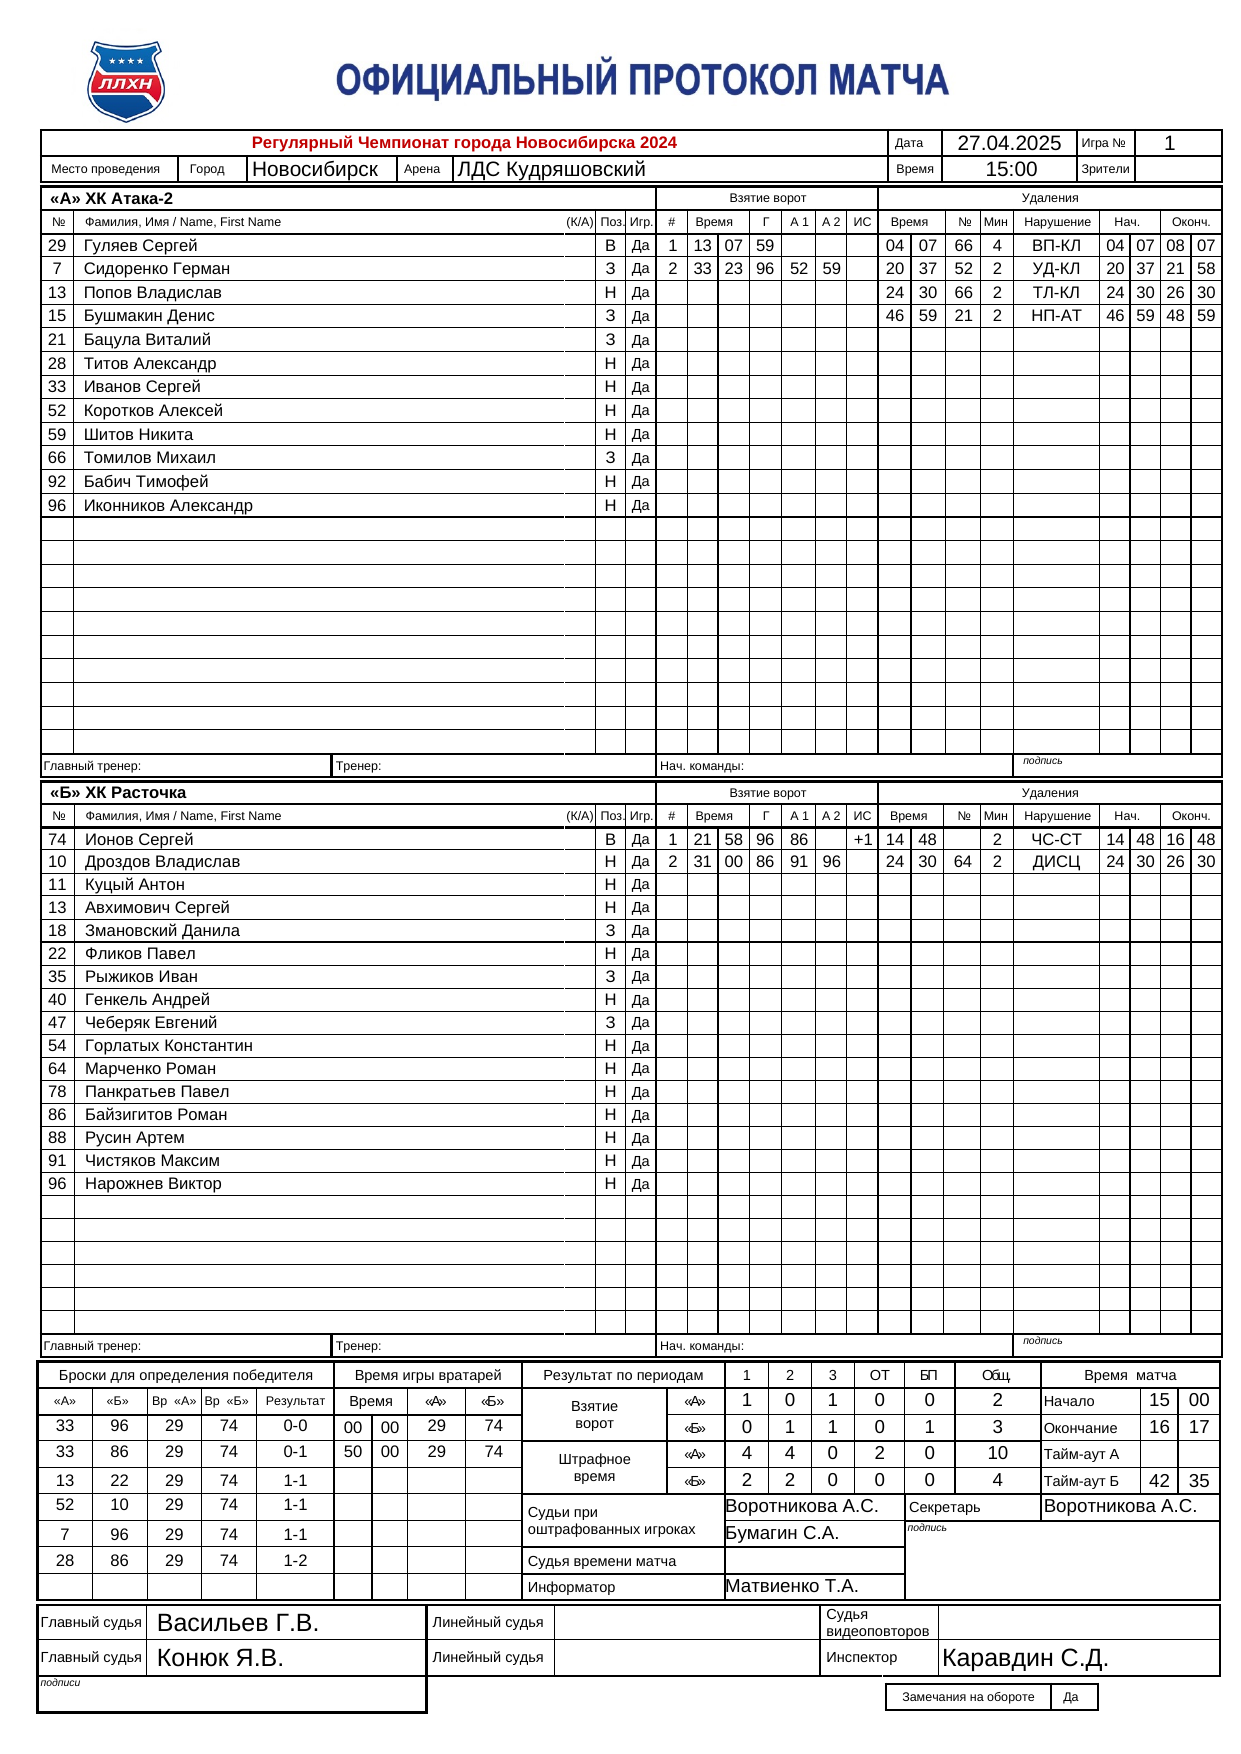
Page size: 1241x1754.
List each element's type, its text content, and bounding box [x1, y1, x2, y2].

table_cell [596, 636, 625, 658]
table_cell Время [889, 157, 941, 181]
table_cell [335, 1574, 371, 1599]
table_cell [750, 352, 781, 374]
table_cell [335, 1547, 371, 1573]
table_cell 96 [750, 829, 781, 849]
table_cell Иванов Сергей [74, 376, 564, 398]
table_cell [912, 1150, 943, 1172]
table_cell [1161, 1196, 1190, 1218]
table_cell [879, 1104, 910, 1126]
table_cell 42 [1141, 1468, 1177, 1493]
table_cell [981, 1288, 1013, 1310]
table_cell 10 [956, 1442, 1040, 1467]
table_cell [626, 1265, 655, 1287]
table_cell [847, 874, 877, 895]
table_cell № [944, 805, 980, 826]
table_cell [1014, 1127, 1099, 1149]
table_cell [257, 1574, 333, 1599]
table_cell [719, 989, 749, 1011]
table_cell Н [596, 943, 625, 964]
table_cell 30 [1192, 850, 1221, 872]
table_cell [1014, 966, 1099, 987]
table_cell [688, 1035, 717, 1057]
table_cell [565, 612, 595, 634]
table_cell [1161, 1058, 1190, 1079]
table_cell 59 [750, 235, 781, 256]
table_cell 54 [42, 1035, 74, 1057]
table_cell Н [596, 1104, 625, 1126]
table_cell [408, 1468, 465, 1493]
table_cell 26 [1161, 281, 1190, 303]
table_cell [946, 683, 980, 706]
table_cell [719, 446, 749, 469]
table_cell [74, 518, 564, 540]
table_cell [1192, 1104, 1221, 1126]
table_cell [1131, 636, 1160, 658]
table_cell [74, 707, 564, 729]
table_cell [879, 494, 910, 516]
table_cell 28 [42, 352, 73, 374]
table_cell [912, 518, 945, 540]
table_cell [782, 376, 815, 398]
table_cell [1192, 636, 1221, 658]
table_cell Да [626, 896, 655, 918]
table_cell [719, 328, 749, 351]
table_cell [1192, 423, 1221, 445]
table_cell 86 [42, 1104, 74, 1126]
table_cell [1192, 612, 1221, 634]
table_cell [1192, 1127, 1221, 1149]
table_cell [1014, 1196, 1099, 1218]
table_cell [688, 707, 717, 729]
table_cell [981, 707, 1013, 729]
table_cell Горлатых Константин [75, 1035, 564, 1057]
table_cell ДИСЦ [1014, 850, 1099, 872]
table_cell [657, 352, 687, 374]
table_cell [946, 541, 980, 564]
table_cell [816, 1104, 846, 1126]
table_cell [688, 1173, 717, 1195]
table_cell [565, 565, 595, 587]
table_header Дата [889, 131, 941, 155]
table_header 3 [812, 1363, 854, 1387]
table_cell [596, 707, 625, 729]
table_cell подпись [906, 1522, 1219, 1599]
table_cell [816, 829, 846, 849]
table_cell Да [626, 920, 655, 941]
table_cell Н [596, 989, 625, 1011]
table_cell Бушмакин Денис [74, 305, 564, 327]
table_cell [1161, 989, 1190, 1011]
table_cell Судья времени матча [523, 1548, 724, 1573]
table_cell [750, 1012, 781, 1033]
table_cell [657, 1104, 687, 1126]
table_cell 04 [1100, 235, 1129, 256]
table_cell [565, 1242, 595, 1264]
table_cell [657, 281, 687, 303]
table_cell [657, 636, 687, 658]
table_cell [1100, 612, 1129, 634]
table_cell Фамилия, Имя / Name, First Name [75, 805, 565, 826]
table_cell Дроздов Владислав [75, 850, 564, 872]
table_cell 00 [1179, 1389, 1219, 1413]
table_cell [946, 352, 980, 374]
table_cell 48 [912, 829, 943, 849]
table_cell 1 [726, 1389, 768, 1413]
table_cell 00 [719, 850, 749, 872]
table_cell [816, 565, 846, 587]
table_cell [879, 989, 910, 1011]
table_cell [688, 470, 717, 493]
table_cell [1192, 920, 1221, 941]
table_cell 74 [42, 829, 74, 849]
table_cell [750, 281, 781, 303]
table_cell [981, 1173, 1013, 1195]
table_cell [626, 1311, 655, 1333]
table_cell [657, 966, 687, 987]
table_cell Игр. [626, 211, 655, 233]
table_cell 29 [148, 1547, 201, 1573]
table_cell [555, 1640, 819, 1675]
table_cell [688, 1104, 717, 1126]
table_cell Да [626, 943, 655, 964]
table_cell [657, 565, 687, 587]
table_cell [946, 518, 980, 540]
table_cell 74 [202, 1494, 256, 1520]
table_cell Рыжиков Иван [75, 966, 564, 987]
table_cell [912, 399, 945, 422]
table_header Удаления [879, 188, 1221, 209]
table_cell [657, 1311, 687, 1333]
table_cell Матвиенко Т.А. [726, 1575, 904, 1599]
table_cell [626, 1196, 655, 1218]
table_cell Результат [257, 1389, 333, 1413]
table_cell [565, 850, 595, 872]
table_cell 13 [42, 281, 73, 303]
table_cell [719, 683, 749, 706]
table_cell Куцый Антон [75, 874, 564, 895]
table_cell 04 [879, 235, 910, 256]
table_cell [847, 235, 877, 256]
table_cell [750, 328, 781, 351]
table_cell Главный судья [39, 1606, 146, 1639]
table_cell 1-1 [257, 1494, 333, 1520]
table_cell [1192, 966, 1221, 987]
table_cell [944, 920, 980, 941]
table_cell [1161, 588, 1190, 611]
table_cell Инспектор [821, 1640, 938, 1675]
table_cell [944, 966, 980, 987]
table_cell [1014, 989, 1099, 1011]
table_cell [782, 730, 815, 753]
table_cell Змановский Данила [75, 920, 564, 941]
table_cell [750, 1104, 781, 1126]
table_cell [816, 636, 846, 658]
table_cell [1100, 1012, 1129, 1033]
table_cell [912, 683, 945, 706]
table_cell [1100, 1127, 1129, 1149]
table_cell [657, 1012, 687, 1033]
table_cell [912, 1265, 943, 1287]
table_cell Мин [981, 805, 1013, 826]
table_cell [1100, 352, 1129, 374]
table_cell [657, 423, 687, 445]
table_cell [335, 1521, 371, 1546]
table_cell [1131, 1012, 1160, 1033]
table_cell [944, 1081, 980, 1103]
table_cell [1014, 1265, 1099, 1287]
table_cell 52 [946, 257, 980, 280]
table_cell [1161, 920, 1190, 941]
table_cell 47 [42, 1012, 74, 1033]
table_cell 59 [1131, 305, 1160, 327]
table_cell [565, 1035, 595, 1057]
table_cell [1192, 1196, 1221, 1218]
table_cell 1 [905, 1415, 954, 1440]
table_cell [1014, 1219, 1099, 1241]
table_cell 2 [981, 257, 1013, 280]
table_cell [626, 636, 655, 658]
table_cell [719, 707, 749, 729]
table_cell [626, 518, 655, 540]
table_cell [719, 565, 749, 587]
table_cell [555, 1606, 819, 1639]
table_cell З [596, 305, 625, 327]
table_cell [1192, 1219, 1221, 1241]
table_cell [847, 1058, 877, 1079]
table_cell [816, 920, 846, 941]
table_cell [847, 1265, 877, 1287]
table_cell [719, 612, 749, 634]
table_cell 74 [466, 1441, 521, 1467]
table_cell «А» [668, 1442, 724, 1467]
table_cell [688, 352, 717, 374]
table_cell [657, 943, 687, 964]
table_cell [944, 1150, 980, 1172]
table_cell А 2 [816, 211, 846, 233]
table_cell 00 [373, 1441, 407, 1467]
table_cell [879, 730, 910, 753]
table_header 2 [769, 1363, 811, 1387]
table_cell [688, 1127, 717, 1149]
table_cell 29 [42, 235, 73, 256]
table_cell [1014, 730, 1099, 753]
table_cell Поз. [596, 805, 625, 826]
table_cell [1014, 446, 1099, 469]
table_cell [719, 352, 749, 374]
table_cell НП-АТ [1014, 305, 1099, 327]
table_cell [1192, 1242, 1221, 1264]
table_cell 74 [202, 1441, 256, 1467]
table_cell 10 [93, 1494, 147, 1520]
table_cell [750, 896, 781, 918]
table_cell [1100, 541, 1129, 564]
table_cell 1 [769, 1415, 811, 1440]
table_cell [1161, 1219, 1190, 1241]
table_cell [688, 565, 717, 587]
table_cell [42, 588, 73, 611]
table_cell Да [626, 1150, 655, 1172]
table_cell [1161, 707, 1190, 729]
table_cell [847, 423, 877, 445]
table_cell [847, 281, 877, 303]
table_cell [565, 494, 595, 516]
table_cell [944, 1012, 980, 1033]
table_cell [981, 943, 1013, 964]
table_cell Н [596, 874, 625, 895]
table_cell 59 [42, 423, 73, 445]
table_cell ИС [847, 805, 877, 826]
table_cell подпись [1014, 755, 1221, 776]
table_cell Сидоренко Герман [74, 257, 564, 280]
table_cell [1014, 328, 1099, 351]
table_cell [847, 707, 877, 729]
table_cell [596, 659, 625, 682]
table_cell [912, 541, 945, 564]
table_cell [912, 1127, 943, 1149]
table_cell [816, 730, 846, 753]
table_cell [879, 328, 910, 351]
table_cell [719, 1104, 749, 1126]
table_cell [912, 920, 943, 941]
table_cell [1192, 399, 1221, 422]
table_cell [719, 966, 749, 987]
table_cell [1161, 423, 1190, 445]
table_cell [1100, 1081, 1129, 1103]
table_cell [782, 1265, 815, 1287]
table_cell [1014, 1012, 1099, 1033]
table_cell [1014, 1311, 1099, 1333]
table_cell Н [596, 850, 625, 872]
table_cell [782, 518, 815, 540]
table_cell [596, 612, 625, 634]
table_cell [565, 588, 595, 611]
table_cell 0 [726, 1415, 768, 1440]
table_cell [1100, 494, 1129, 516]
table_cell 30 [912, 850, 943, 872]
table_cell [1014, 612, 1099, 634]
table_cell Нарушение [1014, 211, 1099, 233]
table_cell +1 [847, 829, 877, 849]
table_cell [688, 399, 717, 422]
table_cell [75, 1265, 564, 1287]
table_cell Новосибирск [248, 157, 396, 181]
table_cell [981, 1242, 1013, 1264]
table_cell [912, 423, 945, 445]
table_cell [981, 659, 1013, 682]
table_cell [981, 1150, 1013, 1172]
table_cell [42, 730, 73, 753]
table_cell [750, 612, 781, 634]
table_cell [816, 1196, 846, 1218]
table_cell Н [596, 1058, 625, 1079]
table_cell [596, 541, 625, 564]
table_cell [1131, 896, 1160, 918]
table_cell 20 [879, 257, 910, 280]
table_cell [1100, 943, 1129, 964]
table_cell [1014, 376, 1099, 398]
table_cell [782, 399, 815, 422]
table_cell [946, 328, 980, 351]
table_cell Время [879, 805, 943, 826]
table_cell 21 [42, 328, 73, 351]
table_cell [782, 1081, 815, 1103]
table_cell [981, 1012, 1013, 1033]
table_cell [626, 565, 655, 587]
table_cell [565, 305, 595, 327]
table_cell [847, 1288, 877, 1310]
table_cell 14 [1100, 829, 1129, 849]
table_cell [565, 730, 595, 753]
table_cell [782, 1104, 815, 1126]
table_cell [816, 1173, 846, 1195]
table_header Да [1052, 1685, 1097, 1709]
table_cell Воротникова А.С. [1042, 1495, 1219, 1520]
table_cell подпись [1014, 1335, 1221, 1356]
table_cell [782, 328, 815, 351]
table_cell [782, 588, 815, 611]
table_cell [565, 989, 595, 1011]
table_cell Тайм-аут Б [1042, 1468, 1140, 1493]
table_cell Да [626, 281, 655, 303]
table_cell [657, 874, 687, 895]
table_cell Г [750, 805, 781, 826]
table_cell Да [626, 1035, 655, 1057]
table_cell [1192, 659, 1221, 682]
table_cell 0 [812, 1442, 854, 1467]
table_cell [847, 541, 877, 564]
table_cell [42, 1288, 74, 1310]
table_cell [1192, 683, 1221, 706]
table_cell [946, 376, 980, 398]
table_cell [565, 423, 595, 445]
table_cell [688, 920, 717, 941]
table_cell 08 [1161, 235, 1190, 256]
table_cell 96 [93, 1521, 147, 1546]
table_cell [565, 1012, 595, 1033]
table_cell [1192, 874, 1221, 895]
table_cell [39, 1574, 92, 1599]
table_cell [1131, 1081, 1160, 1103]
table_header Общ. [956, 1363, 1040, 1387]
table_cell [944, 1219, 980, 1241]
table_cell [719, 943, 749, 964]
table_cell [847, 943, 877, 964]
table_cell [782, 494, 815, 516]
table_cell [688, 1012, 717, 1033]
table_cell [847, 659, 877, 682]
table_cell [373, 1468, 407, 1493]
table_cell [1014, 399, 1099, 422]
table_cell [816, 707, 846, 729]
table_cell [1161, 1173, 1190, 1195]
table_cell [816, 1081, 846, 1103]
table_cell [1100, 730, 1129, 753]
table_cell [1192, 352, 1221, 374]
table_cell [1100, 423, 1129, 445]
table_cell [782, 470, 815, 493]
table_cell 15 [42, 305, 73, 327]
table_cell 00 [335, 1416, 371, 1440]
table_cell [565, 1150, 595, 1172]
table_cell [847, 850, 877, 872]
table_cell [688, 376, 717, 398]
table_cell [816, 541, 846, 564]
table_cell Н [596, 896, 625, 918]
table_cell [1131, 1035, 1160, 1057]
table_cell Арена [398, 157, 452, 181]
table_cell Ионов Сергей [75, 829, 564, 849]
table_cell 24 [1100, 281, 1129, 303]
table_cell 14 [879, 829, 910, 849]
table_cell [879, 399, 910, 422]
table_cell [1161, 1104, 1190, 1126]
table_cell [946, 446, 980, 469]
table_cell Да [626, 399, 655, 422]
table_cell [847, 1150, 877, 1172]
table_cell [1100, 1196, 1129, 1218]
table_cell [912, 966, 943, 987]
table_cell Н [596, 376, 625, 398]
table_cell [1161, 943, 1190, 964]
table_header 1 [726, 1363, 768, 1387]
table_cell [1131, 470, 1160, 493]
table_cell [782, 612, 815, 634]
table_cell 59 [1192, 305, 1221, 327]
table_cell [750, 874, 781, 895]
table_cell [912, 730, 945, 753]
table_cell Н [596, 1173, 625, 1195]
table_cell [626, 588, 655, 611]
table_cell [1100, 376, 1129, 398]
table_cell [1192, 541, 1221, 564]
table_cell [1014, 920, 1099, 941]
table_cell [373, 1547, 407, 1573]
table_cell Шитов Никита [74, 423, 564, 445]
table_cell [1131, 1219, 1160, 1241]
table_cell Да [626, 328, 655, 351]
table_cell [657, 376, 687, 398]
table_header Взятие ворот [657, 188, 877, 209]
table_cell [688, 1081, 717, 1103]
table_cell [1100, 920, 1129, 941]
table_cell ИС [847, 211, 877, 233]
table_cell [912, 1242, 943, 1264]
table_cell [565, 829, 595, 849]
table_cell [1131, 730, 1160, 753]
table_cell [1131, 707, 1160, 729]
table_cell [1131, 1058, 1160, 1079]
table_cell 26 [1161, 850, 1190, 872]
table_cell Город [179, 157, 246, 181]
table_cell Линейный судья [428, 1640, 554, 1675]
table_cell [408, 1494, 465, 1520]
table_cell [879, 376, 910, 398]
table_cell [74, 541, 564, 564]
table_cell 15 [1141, 1389, 1177, 1413]
table_cell 52 [782, 257, 815, 280]
table_cell [1131, 943, 1160, 964]
table_cell Время [879, 211, 945, 233]
table_cell Тренер: [333, 1335, 655, 1356]
table_cell [1161, 874, 1190, 895]
table_cell 33 [42, 376, 73, 398]
table_cell [657, 1081, 687, 1103]
table_cell [1014, 588, 1099, 611]
table_cell [1014, 943, 1099, 964]
table_cell 29 [148, 1441, 201, 1467]
table_cell [1100, 989, 1129, 1011]
table_cell [1131, 376, 1160, 398]
table_cell Взятие ворот [523, 1389, 666, 1440]
table_cell 86 [93, 1441, 147, 1467]
table_cell Да [626, 1058, 655, 1079]
table_cell [688, 1311, 717, 1333]
table_cell [1100, 659, 1129, 682]
table_cell 21 [688, 829, 717, 849]
table_cell Коротков Алексей [74, 399, 564, 422]
table_cell 58 [1192, 257, 1221, 280]
table_cell [816, 470, 846, 493]
table_cell [879, 612, 910, 634]
table_cell [879, 423, 910, 445]
table_cell [847, 1196, 877, 1218]
table_cell [816, 1035, 846, 1057]
table_cell Нач. [1100, 805, 1160, 826]
table_cell [1100, 1242, 1129, 1264]
table_cell [657, 1150, 687, 1172]
table_cell 07 [719, 235, 749, 256]
table_cell [750, 659, 781, 682]
table_cell [1161, 1311, 1190, 1333]
table_cell [912, 446, 945, 469]
table_cell [719, 920, 749, 941]
table_cell Да [626, 376, 655, 398]
table_cell [879, 683, 910, 706]
table_cell Н [596, 1127, 625, 1149]
table_cell [657, 612, 687, 634]
table_cell 15:00 [943, 157, 1076, 181]
table_cell [1131, 920, 1160, 941]
table_cell [719, 730, 749, 753]
table_cell [596, 1242, 625, 1264]
table_cell [944, 1104, 980, 1126]
table_cell [946, 659, 980, 682]
table_cell Русин Артем [75, 1127, 564, 1149]
table_cell [565, 257, 595, 280]
table_cell [847, 494, 877, 516]
table_cell [1161, 966, 1190, 987]
table_cell 96 [816, 850, 846, 872]
table_cell [944, 1242, 980, 1264]
table_cell [750, 1265, 781, 1287]
table_cell [944, 1127, 980, 1149]
table_cell 52 [42, 399, 73, 422]
table_cell [847, 376, 877, 398]
table_cell [912, 612, 945, 634]
table_cell [719, 518, 749, 540]
table_cell Нач. команды: [657, 1335, 1012, 1356]
table_cell [782, 636, 815, 658]
table_cell [1100, 1173, 1129, 1195]
table_cell [565, 636, 595, 658]
table_cell 86 [782, 829, 815, 849]
table_cell [944, 1288, 980, 1310]
table_cell [688, 1196, 717, 1218]
table_cell [847, 636, 877, 658]
table_cell [879, 518, 910, 540]
table_cell [816, 943, 846, 964]
table_cell Да [626, 494, 655, 516]
table_cell [626, 1219, 655, 1241]
table_cell [816, 446, 846, 469]
table_cell 96 [42, 494, 73, 516]
table_cell [750, 565, 781, 587]
table_header ОТ [855, 1363, 904, 1387]
table_cell [1161, 376, 1190, 398]
table_cell [750, 1219, 781, 1241]
table_cell [1161, 1265, 1190, 1287]
table_cell 20 [1100, 257, 1129, 280]
table_cell [596, 565, 625, 587]
table_cell [750, 920, 781, 941]
table_cell [912, 1012, 943, 1033]
table_cell [981, 588, 1013, 611]
table_cell [981, 636, 1013, 658]
table_cell [688, 659, 717, 682]
table_cell Да [626, 1127, 655, 1149]
table_cell 92 [42, 470, 73, 493]
table_cell З [596, 966, 625, 987]
table_cell [42, 659, 73, 682]
table_cell Н [596, 281, 625, 303]
table_cell [688, 423, 717, 445]
table_cell 37 [912, 257, 945, 280]
table_cell [1100, 328, 1129, 351]
table_cell [1131, 446, 1160, 469]
table_cell [750, 1150, 781, 1172]
table_cell [816, 235, 846, 256]
table_cell Бацула Виталий [74, 328, 564, 351]
table_cell [596, 1265, 625, 1287]
table_cell [944, 829, 980, 849]
table_cell 58 [719, 829, 749, 849]
table_cell [981, 1127, 1013, 1149]
table_cell 0-0 [257, 1416, 333, 1440]
table_cell [657, 305, 687, 327]
table_cell [657, 1058, 687, 1079]
table_cell # [657, 805, 687, 826]
table_cell [1100, 565, 1129, 587]
table_cell [1161, 494, 1190, 516]
table_cell [1161, 518, 1190, 540]
table_cell [719, 1311, 749, 1333]
table_cell [782, 1196, 815, 1218]
table_cell [719, 1265, 749, 1287]
table_cell [981, 352, 1013, 374]
table_cell [688, 281, 717, 303]
table_cell [782, 1173, 815, 1195]
table_cell 10 [42, 850, 74, 872]
table_cell [1192, 470, 1221, 493]
table_cell [981, 1035, 1013, 1057]
table_cell [1100, 1219, 1129, 1241]
picture [5, 28, 1179, 129]
table_cell [816, 989, 846, 1011]
table_cell [981, 518, 1013, 540]
table_cell [782, 352, 815, 374]
table_cell [1100, 1058, 1129, 1079]
table_cell [1192, 565, 1221, 587]
table_cell [626, 683, 655, 706]
table_cell [847, 1127, 877, 1149]
table_cell [42, 683, 73, 706]
table_cell [1192, 730, 1221, 753]
table_cell [782, 1311, 815, 1333]
table_cell [408, 1547, 465, 1573]
table_cell [1192, 1081, 1221, 1103]
table_cell [946, 636, 980, 658]
table_cell [1100, 399, 1129, 422]
table_cell [1161, 1035, 1190, 1057]
table_cell [879, 1265, 910, 1287]
table_cell [1014, 352, 1099, 374]
table_cell [912, 352, 945, 374]
table_cell Главный судья [39, 1640, 146, 1675]
table_cell 30 [1192, 281, 1221, 303]
table_cell 29 [148, 1416, 201, 1440]
table_cell 74 [202, 1521, 256, 1546]
table_cell [93, 1574, 147, 1599]
table_cell [657, 707, 687, 729]
table_cell [1161, 1081, 1190, 1103]
table_cell [1131, 1127, 1160, 1149]
table_cell [944, 1311, 980, 1333]
table_cell 13 [42, 896, 74, 918]
table_cell [74, 612, 564, 634]
table_cell 4 [769, 1442, 811, 1467]
table_cell [596, 730, 625, 753]
table_cell [847, 328, 877, 351]
table_cell [944, 1058, 980, 1079]
table_cell [42, 1196, 74, 1218]
table_cell [912, 707, 945, 729]
table_cell 28 [39, 1547, 92, 1573]
table_cell Окончание [1042, 1415, 1140, 1440]
table_cell [719, 1219, 749, 1241]
table_cell [750, 1058, 781, 1079]
table_cell [565, 399, 595, 422]
table_cell Н [596, 399, 625, 422]
table_cell [1161, 352, 1190, 374]
table_cell 2 [981, 305, 1013, 327]
table_cell 86 [93, 1547, 147, 1573]
table_cell 48 [1161, 305, 1190, 327]
table_cell [816, 1012, 846, 1033]
table_cell Да [626, 874, 655, 895]
table_cell [1100, 896, 1129, 918]
table_header Игра № [1078, 131, 1134, 155]
table_cell Да [626, 470, 655, 493]
table_cell А 1 [782, 805, 815, 826]
table_cell [1131, 1288, 1160, 1310]
table_cell [1100, 1035, 1129, 1057]
table_header «Б» ХК Расточка [42, 783, 655, 803]
table_cell [1192, 1012, 1221, 1033]
table_cell [1161, 1150, 1190, 1172]
table_cell 0 [905, 1442, 954, 1467]
table_header Броски для определения победителя [39, 1363, 333, 1387]
table_cell Да [626, 1104, 655, 1126]
table_cell [1161, 565, 1190, 587]
table_cell [1161, 612, 1190, 634]
table_cell 21 [1161, 257, 1190, 280]
table_cell [816, 588, 846, 611]
table_cell [750, 1127, 781, 1149]
table_cell Чеберяк Евгений [75, 1012, 564, 1033]
table_cell [847, 399, 877, 422]
table_cell 18 [42, 920, 74, 941]
table_cell ЛДС Кудряшовский [454, 157, 887, 181]
table_cell Оконч. [1161, 805, 1221, 826]
table_cell [750, 1311, 781, 1333]
table_cell [879, 1173, 910, 1195]
table_cell Генкель Андрей [75, 989, 564, 1011]
table_header Взятие ворот [657, 783, 877, 803]
table_cell Тренер: [333, 755, 655, 776]
table_cell [719, 423, 749, 445]
table_cell 13 [39, 1468, 92, 1493]
table_cell [1161, 399, 1190, 422]
table_cell [466, 1468, 521, 1493]
table_cell [1161, 470, 1190, 493]
table_cell [847, 612, 877, 634]
table_cell 31 [688, 850, 717, 872]
table_cell 96 [93, 1416, 147, 1440]
table_cell [782, 305, 815, 327]
table_cell Гуляев Сергей [74, 235, 564, 256]
table_cell [1161, 1288, 1190, 1310]
table_cell [688, 588, 717, 611]
table_cell [1014, 1104, 1099, 1126]
table_cell 66 [946, 281, 980, 303]
table_cell [657, 659, 687, 682]
table_cell [148, 1574, 201, 1599]
table_cell А 2 [816, 805, 846, 826]
table_cell [816, 683, 846, 706]
table_cell [42, 1311, 74, 1333]
table_cell [1192, 376, 1221, 398]
table_cell [912, 943, 943, 964]
table_cell [1014, 874, 1099, 895]
table_cell [565, 920, 595, 941]
table_cell 16 [1161, 829, 1190, 849]
table_cell [565, 1196, 595, 1218]
table_cell [879, 1012, 910, 1033]
table_cell 33 [688, 257, 717, 280]
table_cell [1014, 518, 1099, 540]
table_cell [688, 1288, 717, 1310]
table_cell Судья видеоповторов [821, 1606, 938, 1639]
table_header БП [905, 1363, 954, 1387]
table_cell [1131, 966, 1160, 987]
table_cell Да [626, 989, 655, 1011]
table_cell [565, 943, 595, 964]
table_cell З [596, 920, 625, 941]
table_cell [719, 1081, 749, 1103]
table_cell [596, 1196, 625, 1218]
table_cell Н [596, 423, 625, 445]
table_cell [1100, 1311, 1129, 1333]
table_cell Томилов Михаил [74, 446, 564, 469]
table_cell [565, 659, 595, 682]
table_cell [1014, 683, 1099, 706]
table_cell [626, 1242, 655, 1264]
table_cell [1100, 588, 1129, 611]
table_cell [782, 1058, 815, 1079]
table_cell [1131, 1196, 1160, 1218]
table_cell [42, 1242, 74, 1264]
table_cell З [596, 1012, 625, 1033]
table_cell [1014, 494, 1099, 516]
table_cell [565, 1081, 595, 1103]
table_cell [1014, 636, 1099, 658]
table_cell Васильев Г.В. [147, 1606, 425, 1639]
table_cell [816, 1265, 846, 1287]
table_cell [981, 966, 1013, 987]
table_cell [816, 376, 846, 398]
table_cell [1131, 989, 1160, 1011]
table_cell 1 [812, 1415, 854, 1440]
table_cell [912, 636, 945, 658]
table_cell [847, 989, 877, 1011]
table_cell [946, 399, 980, 422]
table_cell Время [688, 805, 749, 826]
table_cell «А» [668, 1389, 724, 1413]
table_cell [42, 541, 73, 564]
table_cell [879, 920, 910, 941]
table_cell [816, 874, 846, 895]
table_cell 24 [879, 850, 910, 872]
table_cell 46 [1100, 305, 1129, 327]
table_cell 17 [1179, 1415, 1219, 1440]
table_cell [719, 1173, 749, 1195]
table_cell [782, 1035, 815, 1057]
table_cell [782, 565, 815, 587]
table_cell [912, 896, 943, 918]
table_cell 74 [202, 1416, 256, 1440]
table_cell [42, 636, 73, 658]
table_cell [1014, 1173, 1099, 1195]
table_cell (К/А) [565, 805, 595, 826]
table_cell [719, 896, 749, 918]
table_cell [782, 659, 815, 682]
table_cell [981, 1311, 1013, 1333]
table_cell Каравдин С.Д. [939, 1640, 1219, 1675]
table_cell [74, 588, 564, 611]
table_cell «А» [408, 1389, 465, 1413]
table_cell [565, 541, 595, 564]
table_cell [782, 1012, 815, 1033]
table_cell [1014, 1242, 1099, 1264]
table_cell [847, 1173, 877, 1195]
table_cell (К/А) [565, 211, 595, 233]
table_cell [75, 1219, 564, 1241]
table_cell [1100, 518, 1129, 540]
table_cell Н [596, 1150, 625, 1172]
table_cell 91 [782, 850, 815, 872]
table_cell [1192, 989, 1221, 1011]
table_cell [719, 494, 749, 516]
table_cell [1192, 1035, 1221, 1057]
table_cell [1131, 1311, 1160, 1333]
table_cell [879, 1311, 910, 1333]
table_cell [1131, 494, 1160, 516]
table_cell 16 [1141, 1415, 1177, 1440]
table_cell [565, 896, 595, 918]
table_cell [1192, 494, 1221, 516]
table_cell [1100, 470, 1129, 493]
table_header Результат по периодам [523, 1363, 724, 1387]
table_cell [1131, 612, 1160, 634]
table_cell 64 [42, 1058, 74, 1079]
table_cell Н [596, 1081, 625, 1103]
table_cell [946, 588, 980, 611]
table_cell [750, 1081, 781, 1103]
table_cell [688, 943, 717, 964]
table_cell [74, 683, 564, 706]
table_cell [816, 1127, 846, 1149]
table_cell [912, 1035, 943, 1057]
table_cell [1161, 896, 1190, 918]
table_cell [1014, 541, 1099, 564]
table_cell [1014, 659, 1099, 682]
table_cell 4 [981, 235, 1013, 256]
table_cell 13 [688, 235, 717, 256]
table_cell [750, 966, 781, 987]
table_cell [879, 1150, 910, 1172]
table_header «А» ХК Атака-2 [42, 188, 655, 209]
table_cell [879, 541, 910, 564]
table_cell [912, 1173, 943, 1195]
table_cell [596, 518, 625, 540]
table_cell [879, 896, 910, 918]
table_cell [782, 423, 815, 445]
table_cell Н [596, 352, 625, 374]
table_cell [847, 1242, 877, 1264]
table_cell 88 [42, 1127, 74, 1149]
table_cell [1131, 874, 1160, 895]
table_cell 07 [1192, 235, 1221, 256]
table_cell [750, 707, 781, 729]
table_cell [688, 730, 717, 753]
table_cell № [42, 211, 73, 233]
table_cell [816, 281, 846, 303]
table_cell 91 [42, 1150, 74, 1172]
table_cell Да [626, 850, 655, 872]
table_cell [782, 1288, 815, 1310]
table_cell [1100, 636, 1129, 658]
table_cell [565, 1104, 595, 1126]
table_cell [466, 1521, 521, 1546]
table_cell [688, 636, 717, 658]
table_cell [657, 683, 687, 706]
table_cell Н [596, 470, 625, 493]
table_cell [1192, 1265, 1221, 1287]
table_cell [750, 376, 781, 398]
table_cell Место проведения [42, 157, 177, 181]
table_cell 24 [879, 281, 910, 303]
table_cell Иконников Александр [74, 494, 564, 516]
table_cell Время [688, 211, 749, 233]
table_cell [944, 874, 980, 895]
table_cell [719, 470, 749, 493]
table_cell [688, 989, 717, 1011]
table_cell Н [596, 494, 625, 516]
table_cell [750, 588, 781, 611]
table_cell [565, 1219, 595, 1241]
table_cell [596, 1288, 625, 1310]
table_cell [1131, 565, 1160, 587]
table_cell [981, 874, 1013, 895]
table_cell [816, 494, 846, 516]
table_cell [879, 659, 910, 682]
table_cell [750, 683, 781, 706]
table_cell 0 [905, 1468, 954, 1493]
table_cell Оконч. [1161, 211, 1221, 233]
table_cell [981, 541, 1013, 564]
table_cell [1192, 518, 1221, 540]
table_cell [981, 328, 1013, 351]
table_cell Г [750, 211, 781, 233]
table_cell [657, 920, 687, 941]
table_cell [912, 989, 943, 1011]
table_cell Да [626, 423, 655, 445]
table_cell [1131, 352, 1160, 374]
table_cell [912, 1081, 943, 1103]
table_cell [879, 943, 910, 964]
table_cell 11 [42, 874, 74, 895]
table_cell [1131, 399, 1160, 422]
table_header Удаления [879, 783, 1221, 803]
table_cell [75, 1311, 564, 1333]
table_cell 29 [148, 1494, 201, 1520]
table_cell Поз. [596, 211, 625, 233]
table_cell [782, 1150, 815, 1172]
table_cell «Б» [93, 1389, 147, 1413]
table_cell [626, 659, 655, 682]
table_cell [657, 328, 687, 351]
table_cell 96 [42, 1173, 74, 1195]
table_cell [1161, 1012, 1190, 1033]
table_cell [1014, 896, 1099, 918]
table_cell [565, 281, 595, 303]
table_cell [879, 588, 910, 611]
table_cell [1141, 1441, 1177, 1467]
table_cell [565, 1127, 595, 1149]
table_cell [1014, 1081, 1099, 1103]
table_cell 0 [769, 1389, 811, 1413]
table_cell 29 [148, 1521, 201, 1546]
table_cell [42, 1265, 74, 1287]
table_cell [912, 565, 945, 587]
table_cell [782, 1127, 815, 1149]
table_cell [912, 588, 945, 611]
table_cell [1131, 659, 1160, 682]
table_cell [1161, 328, 1190, 351]
table_cell Главный тренер: [42, 755, 330, 776]
table_cell [688, 541, 717, 564]
table_cell [657, 588, 687, 611]
table_cell 1-2 [257, 1547, 333, 1573]
table_cell [1131, 1173, 1160, 1195]
table_cell [981, 730, 1013, 753]
table_cell [335, 1468, 371, 1493]
table_cell [847, 920, 877, 941]
table_cell [42, 565, 73, 587]
table_cell [1131, 518, 1160, 540]
table_cell [719, 281, 749, 303]
table_cell [1131, 1265, 1160, 1287]
table_cell [688, 446, 717, 469]
table_cell [782, 896, 815, 918]
table_cell УД-КЛ [1014, 257, 1099, 280]
table_cell 50 [335, 1441, 371, 1467]
table_cell 0 [812, 1468, 854, 1493]
table_cell [657, 1127, 687, 1149]
table_cell Конюк Я.В. [147, 1640, 425, 1675]
table_cell [657, 446, 687, 469]
table_cell [847, 470, 877, 493]
table_cell [1014, 707, 1099, 729]
table_cell [750, 1173, 781, 1195]
table_cell [626, 730, 655, 753]
table_cell [912, 1311, 943, 1333]
table_cell [847, 683, 877, 706]
table_cell [657, 1196, 687, 1218]
table_cell 0 [855, 1415, 904, 1440]
table_cell [981, 920, 1013, 941]
table_cell Вр «Б» [202, 1389, 256, 1413]
table_cell [981, 1058, 1013, 1079]
table_cell [1161, 446, 1190, 469]
table_cell Марченко Роман [75, 1058, 564, 1079]
table_cell [688, 305, 717, 327]
table_cell 2 [981, 829, 1013, 849]
table_cell [981, 1196, 1013, 1218]
table_cell 96 [750, 257, 781, 280]
table_cell [750, 423, 781, 445]
table_cell 29 [408, 1416, 465, 1440]
table_cell [565, 1311, 595, 1333]
table_cell [912, 1219, 943, 1241]
table_cell [847, 518, 877, 540]
table_cell [1014, 423, 1099, 445]
table_cell [466, 1574, 521, 1599]
table_cell [1014, 1288, 1099, 1310]
table_cell «А» [39, 1389, 92, 1413]
table_cell [750, 446, 781, 469]
table_cell [847, 1081, 877, 1103]
table_cell 21 [946, 305, 980, 327]
table_cell 22 [93, 1468, 147, 1493]
table_cell [74, 730, 564, 753]
table_cell З [596, 446, 625, 469]
table_cell [1192, 328, 1221, 351]
table_cell 3 [956, 1415, 1040, 1440]
table_cell [42, 707, 73, 729]
table_cell Байзигитов Роман [75, 1104, 564, 1126]
table_cell [1161, 541, 1190, 564]
table_cell [816, 423, 846, 445]
table_cell [750, 636, 781, 658]
table_cell [1161, 1127, 1190, 1149]
table_cell 1 [657, 829, 687, 849]
table_cell [565, 683, 595, 706]
table_cell [981, 494, 1013, 516]
table_cell [847, 966, 877, 987]
table_cell Авхимович Сергей [75, 896, 564, 918]
table_cell В [596, 235, 625, 256]
table_cell [816, 1242, 846, 1264]
table_cell [981, 470, 1013, 493]
table_cell 24 [1100, 850, 1129, 872]
table_cell А 1 [782, 211, 815, 233]
table_cell ВП-КЛ [1014, 235, 1099, 256]
table_cell [782, 1219, 815, 1241]
table_cell [719, 588, 749, 611]
table_cell подписи [39, 1677, 425, 1711]
table_cell [657, 1288, 687, 1310]
table_cell [466, 1547, 521, 1573]
table_cell [75, 1288, 564, 1310]
table_cell [944, 1173, 980, 1195]
table_cell [1161, 1242, 1190, 1264]
table_cell [946, 494, 980, 516]
table_cell [879, 966, 910, 987]
table_cell [408, 1574, 465, 1599]
table_cell [782, 683, 815, 706]
table_cell [1161, 683, 1190, 706]
table_cell 07 [1131, 235, 1160, 256]
table_cell Да [626, 1012, 655, 1033]
table_cell [981, 612, 1013, 634]
table_cell [912, 494, 945, 516]
table_cell Да [626, 305, 655, 327]
table_cell Да [626, 1081, 655, 1103]
table_cell [335, 1494, 371, 1520]
table_cell [657, 494, 687, 516]
table_cell № [42, 805, 74, 826]
table_cell [946, 470, 980, 493]
table_cell [879, 1242, 910, 1264]
table_cell [565, 352, 595, 374]
table_cell [596, 588, 625, 611]
table_cell [944, 896, 980, 918]
table_cell [719, 376, 749, 398]
table_cell [816, 1288, 846, 1310]
table_cell [74, 659, 564, 682]
table_cell [750, 943, 781, 964]
table_cell [1131, 683, 1160, 706]
table_cell [1131, 588, 1160, 611]
table_cell Нач. команды: [657, 755, 1012, 776]
table_cell [1192, 446, 1221, 469]
table_cell [1131, 1242, 1160, 1264]
table_cell 37 [1131, 257, 1160, 280]
table_cell Время [335, 1389, 407, 1413]
table_cell [565, 328, 595, 351]
table_cell [719, 399, 749, 422]
table_cell 2 [855, 1442, 904, 1467]
table_cell [981, 565, 1013, 587]
table_cell [944, 989, 980, 1011]
table_cell 59 [816, 257, 846, 280]
table_cell [750, 1242, 781, 1264]
table_cell Линейный судья [428, 1606, 554, 1639]
table_cell [626, 707, 655, 729]
table_cell Бумагин С.А. [726, 1521, 904, 1546]
table_cell [946, 612, 980, 634]
table_cell [879, 1058, 910, 1079]
table_cell 35 [42, 966, 74, 987]
table_cell [750, 518, 781, 540]
table_cell 7 [39, 1521, 92, 1546]
table_cell Начало [1042, 1389, 1140, 1413]
table_cell В [596, 829, 625, 849]
table_cell [981, 989, 1013, 1011]
table_cell [1100, 874, 1129, 895]
table_cell [912, 328, 945, 351]
table_cell «Б » [466, 1389, 521, 1413]
table_cell [816, 612, 846, 634]
table_cell [782, 989, 815, 1011]
table_cell [1161, 659, 1190, 682]
table_cell [879, 1035, 910, 1057]
table_cell [939, 1606, 1219, 1639]
table_cell [1192, 588, 1221, 611]
table_cell [1100, 1265, 1129, 1287]
table_cell [847, 352, 877, 374]
table_cell [782, 966, 815, 987]
table_cell [1192, 1058, 1221, 1079]
table_cell [688, 683, 717, 706]
table_cell 52 [39, 1494, 92, 1520]
table_cell [202, 1574, 256, 1599]
table_header Регулярный Чемпионат города Новосибирска 2024 [42, 131, 887, 155]
table_cell [879, 874, 910, 895]
table_cell [1179, 1441, 1219, 1467]
table_cell [816, 1058, 846, 1079]
table_cell [626, 612, 655, 634]
table_cell [944, 943, 980, 964]
table_cell [946, 565, 980, 587]
table_cell [42, 612, 73, 634]
table_cell [847, 565, 877, 587]
table_cell 0 [905, 1389, 954, 1413]
table_cell Да [626, 1173, 655, 1195]
table_cell [816, 328, 846, 351]
table_cell [373, 1494, 407, 1520]
table_cell [782, 943, 815, 964]
table_cell З [596, 257, 625, 280]
table_cell [816, 305, 846, 327]
table_cell [750, 1288, 781, 1310]
table_cell [1014, 1035, 1099, 1057]
table_cell [719, 1150, 749, 1172]
table_cell [847, 1311, 877, 1333]
table_cell 2 [981, 850, 1013, 872]
table_cell 0 [855, 1468, 904, 1493]
table_cell [981, 376, 1013, 398]
table_cell [688, 966, 717, 987]
table_cell [428, 1677, 882, 1711]
table_cell [1192, 1173, 1221, 1195]
table_cell [816, 1219, 846, 1241]
table_cell [565, 518, 595, 540]
table_cell [944, 1265, 980, 1287]
table_cell [912, 1104, 943, 1126]
table_cell [657, 399, 687, 422]
table_cell [719, 541, 749, 564]
table_cell [879, 470, 910, 493]
table_cell [879, 352, 910, 374]
table_cell 66 [42, 446, 73, 469]
table_cell [1131, 1150, 1160, 1172]
table_cell [750, 541, 781, 564]
table_cell [879, 1288, 910, 1310]
table_cell [879, 565, 910, 587]
table_cell [565, 707, 595, 729]
table_cell 2 [726, 1468, 768, 1493]
table_cell 1-1 [257, 1521, 333, 1546]
table_cell 33 [39, 1416, 92, 1440]
table_cell [1014, 1150, 1099, 1172]
table_cell [565, 376, 595, 398]
table_cell Мин [981, 211, 1013, 233]
table_header 1 [1136, 131, 1221, 155]
table_cell [981, 1081, 1013, 1103]
table_cell [1100, 446, 1129, 469]
table_header 27.04.2025 [943, 131, 1076, 155]
table_cell Штрафное время [523, 1442, 666, 1493]
table_cell [719, 1196, 749, 1218]
table_cell [657, 1242, 687, 1264]
table_cell [719, 305, 749, 327]
table_cell [750, 989, 781, 1011]
table_cell [912, 874, 943, 895]
table_cell [75, 1196, 564, 1218]
table_cell 86 [750, 850, 781, 872]
table_cell Н [596, 1035, 625, 1057]
table_cell [879, 636, 910, 658]
table_cell Нарушение [1014, 805, 1099, 826]
table_cell Нач. [1100, 211, 1160, 233]
table_cell Судьи при оштрафованных игроках [523, 1495, 724, 1546]
table_cell [847, 1104, 877, 1126]
table_cell [688, 494, 717, 516]
table_cell [912, 470, 945, 493]
table_cell 46 [879, 305, 910, 327]
table_cell Чистяков Максим [75, 1150, 564, 1172]
table_cell [1192, 1150, 1221, 1172]
table_cell [912, 659, 945, 682]
table_cell 00 [373, 1416, 407, 1440]
table_cell 48 [1192, 829, 1221, 849]
table_cell [1099, 1682, 1220, 1711]
table_cell [750, 305, 781, 327]
table_cell [782, 874, 815, 895]
table_cell Нарожнев Виктор [75, 1173, 564, 1195]
table_cell 74 [466, 1416, 521, 1440]
table_cell [782, 920, 815, 941]
table_cell [847, 305, 877, 327]
table_cell [981, 423, 1013, 445]
table_cell [912, 1288, 943, 1310]
table_cell [1100, 1104, 1129, 1126]
table_cell [688, 518, 717, 540]
table_cell [750, 1196, 781, 1218]
table_cell 74 [202, 1547, 256, 1573]
table_cell Панкратьев Павел [75, 1081, 564, 1103]
table_cell 30 [1131, 850, 1160, 872]
table_cell 4 [726, 1442, 768, 1467]
table_cell [847, 257, 877, 280]
table_cell [879, 1081, 910, 1103]
table_cell Информатор [523, 1575, 724, 1599]
table_cell 66 [946, 235, 980, 256]
table_cell [657, 989, 687, 1011]
table_cell 74 [202, 1468, 256, 1493]
table_cell Бабич Тимофей [74, 470, 564, 493]
table_cell [373, 1521, 407, 1546]
table_cell [1014, 1058, 1099, 1079]
table_cell [657, 730, 687, 753]
table_cell 2 [956, 1389, 1040, 1413]
table_cell З [596, 328, 625, 351]
table_cell [879, 446, 910, 469]
table_cell 33 [39, 1441, 92, 1467]
table_cell 29 [148, 1468, 201, 1493]
table_cell Вр «А» [148, 1389, 201, 1413]
table_cell [74, 636, 564, 658]
table_cell [657, 541, 687, 564]
table_cell [782, 446, 815, 469]
table_cell [596, 1219, 625, 1241]
table_cell 1 [657, 235, 687, 256]
table_cell [408, 1521, 465, 1546]
table_cell [981, 1265, 1013, 1287]
table_cell [719, 636, 749, 658]
table_cell [981, 1104, 1013, 1126]
table_cell [816, 1311, 846, 1333]
table_cell 7 [42, 257, 73, 280]
table_cell Попов Владислав [74, 281, 564, 303]
table_cell Игр. [626, 805, 655, 826]
table_cell 48 [1131, 829, 1160, 849]
table_cell [847, 1219, 877, 1241]
table_cell [816, 352, 846, 374]
table_cell [565, 470, 595, 493]
table_cell [981, 683, 1013, 706]
table_cell [719, 1288, 749, 1310]
table_cell [782, 541, 815, 564]
table_cell [565, 1288, 595, 1310]
table_cell [688, 328, 717, 351]
table_cell [847, 1012, 877, 1033]
table_cell [719, 874, 749, 895]
table_cell [657, 1035, 687, 1057]
table_cell 2 [769, 1468, 811, 1493]
table_cell Фамилия, Имя / Name, First Name [74, 211, 565, 233]
table_cell [847, 896, 877, 918]
table_cell 29 [408, 1441, 465, 1467]
table_cell 35 [1179, 1468, 1219, 1493]
table_cell [1100, 966, 1129, 987]
table_cell [782, 281, 815, 303]
table_cell [1131, 328, 1160, 351]
table_cell [626, 541, 655, 564]
table_cell [816, 518, 846, 540]
table_cell [726, 1548, 904, 1573]
table_cell [912, 1058, 943, 1079]
table_cell [1014, 565, 1099, 587]
table_cell [981, 896, 1013, 918]
table_cell [719, 1035, 749, 1057]
table_cell Фликов Павел [75, 943, 564, 964]
table_cell [74, 565, 564, 587]
table_cell [596, 683, 625, 706]
table_cell [1131, 1104, 1160, 1126]
table_cell [1192, 1288, 1221, 1310]
table_cell Зрители [1078, 157, 1134, 181]
table_cell [816, 659, 846, 682]
table_cell # [657, 211, 687, 233]
table_cell [946, 423, 980, 445]
table_cell Главный тренер: [42, 1335, 330, 1356]
table_cell [42, 1219, 74, 1241]
table_cell 2 [981, 281, 1013, 303]
table_cell [944, 1196, 980, 1218]
table_cell ЧС-СТ [1014, 829, 1099, 849]
table_cell [912, 1196, 943, 1218]
table_cell [1192, 1311, 1221, 1333]
table_cell [719, 1242, 749, 1264]
table_cell [944, 1035, 980, 1057]
table_cell [688, 896, 717, 918]
table_cell [782, 1242, 815, 1264]
table_cell Секретарь [906, 1495, 1040, 1520]
table_cell [1161, 730, 1190, 753]
table_cell [750, 1035, 781, 1057]
table_cell [847, 446, 877, 469]
table_cell Тайм-аут А [1042, 1441, 1140, 1467]
table_cell 30 [912, 281, 945, 303]
table_cell 30 [1131, 281, 1160, 303]
table_cell [657, 518, 687, 540]
table_cell [847, 588, 877, 611]
table_cell [1100, 683, 1129, 706]
table_cell [657, 896, 687, 918]
table_cell «Б» [668, 1415, 724, 1440]
table_cell 0 [855, 1389, 904, 1413]
table_cell [750, 399, 781, 422]
table_cell [373, 1574, 407, 1599]
table_cell [719, 1127, 749, 1149]
table_cell [879, 1219, 910, 1241]
table_cell [688, 874, 717, 895]
table_cell Да [626, 235, 655, 256]
table_cell [1014, 470, 1099, 493]
table_cell 1-1 [257, 1468, 333, 1493]
table_cell ТЛ-КЛ [1014, 281, 1099, 303]
table_cell [847, 730, 877, 753]
table_cell [657, 1173, 687, 1195]
table_cell [596, 1311, 625, 1333]
table_cell [879, 707, 910, 729]
table_cell [1136, 157, 1221, 181]
table_cell Да [626, 257, 655, 280]
table_cell [565, 1173, 595, 1195]
table_cell [565, 1265, 595, 1287]
table_cell [719, 659, 749, 682]
table_cell «Б» [668, 1468, 724, 1493]
table_cell [565, 1058, 595, 1079]
table_cell Да [626, 966, 655, 987]
table_cell [626, 1288, 655, 1310]
table_cell 0-1 [257, 1441, 333, 1467]
table_cell [879, 1127, 910, 1149]
table_cell [657, 470, 687, 493]
table_cell [1192, 707, 1221, 729]
table_cell [816, 399, 846, 422]
table_header Время матча [1042, 1363, 1219, 1387]
table_cell [816, 896, 846, 918]
table_cell [657, 1265, 687, 1287]
table_cell [1192, 943, 1221, 964]
table_cell [719, 1012, 749, 1033]
table_cell [75, 1242, 564, 1264]
table_cell [1100, 707, 1129, 729]
table_cell [782, 235, 815, 256]
table_cell 4 [956, 1468, 1040, 1493]
table_cell [565, 874, 595, 895]
table_cell [981, 1219, 1013, 1241]
table_cell Да [626, 446, 655, 469]
table_cell [1131, 423, 1160, 445]
table_cell 07 [912, 235, 945, 256]
table_cell [719, 1058, 749, 1079]
table_cell 22 [42, 943, 74, 964]
table_cell 40 [42, 989, 74, 1011]
table_cell [688, 1150, 717, 1172]
table_cell 2 [657, 850, 687, 872]
table_cell [912, 376, 945, 398]
table_cell 64 [944, 850, 980, 872]
table_cell [565, 446, 595, 469]
table_cell [981, 399, 1013, 422]
table_cell Да [626, 829, 655, 849]
table_cell [879, 1196, 910, 1218]
table_cell [1100, 1288, 1129, 1310]
table_cell [946, 730, 980, 753]
table_cell 23 [719, 257, 749, 280]
table_cell Да [626, 352, 655, 374]
table_cell 78 [42, 1081, 74, 1103]
table_cell № [946, 211, 980, 233]
table_cell Титов Александр [74, 352, 564, 374]
table_cell [782, 707, 815, 729]
table_cell [750, 730, 781, 753]
table_cell [750, 494, 781, 516]
table_cell 1 [812, 1389, 854, 1413]
table_cell [565, 235, 595, 256]
table_cell [1100, 1150, 1129, 1172]
table_cell [688, 1058, 717, 1079]
table_cell [750, 470, 781, 493]
table_cell [688, 612, 717, 634]
table_cell [688, 1265, 717, 1287]
table_header Замечания на обороте [887, 1685, 1050, 1709]
table_cell [565, 966, 595, 987]
table_cell [466, 1494, 521, 1520]
table_cell Воротникова А.С. [726, 1495, 904, 1520]
table_cell [42, 518, 73, 540]
table_cell [816, 1150, 846, 1172]
table_cell [1131, 541, 1160, 564]
table_cell [816, 966, 846, 987]
table_cell [946, 707, 980, 729]
table_cell [1192, 896, 1221, 918]
table_cell [1161, 636, 1190, 658]
table_cell [847, 1035, 877, 1057]
table_cell [883, 1677, 1220, 1681]
table_cell [688, 1219, 717, 1241]
table_cell [657, 1219, 687, 1241]
table_cell 59 [912, 305, 945, 327]
table_cell 2 [657, 257, 687, 280]
table_cell [981, 446, 1013, 469]
table_header Время игры вратарей [335, 1363, 521, 1387]
table_cell [688, 1242, 717, 1264]
